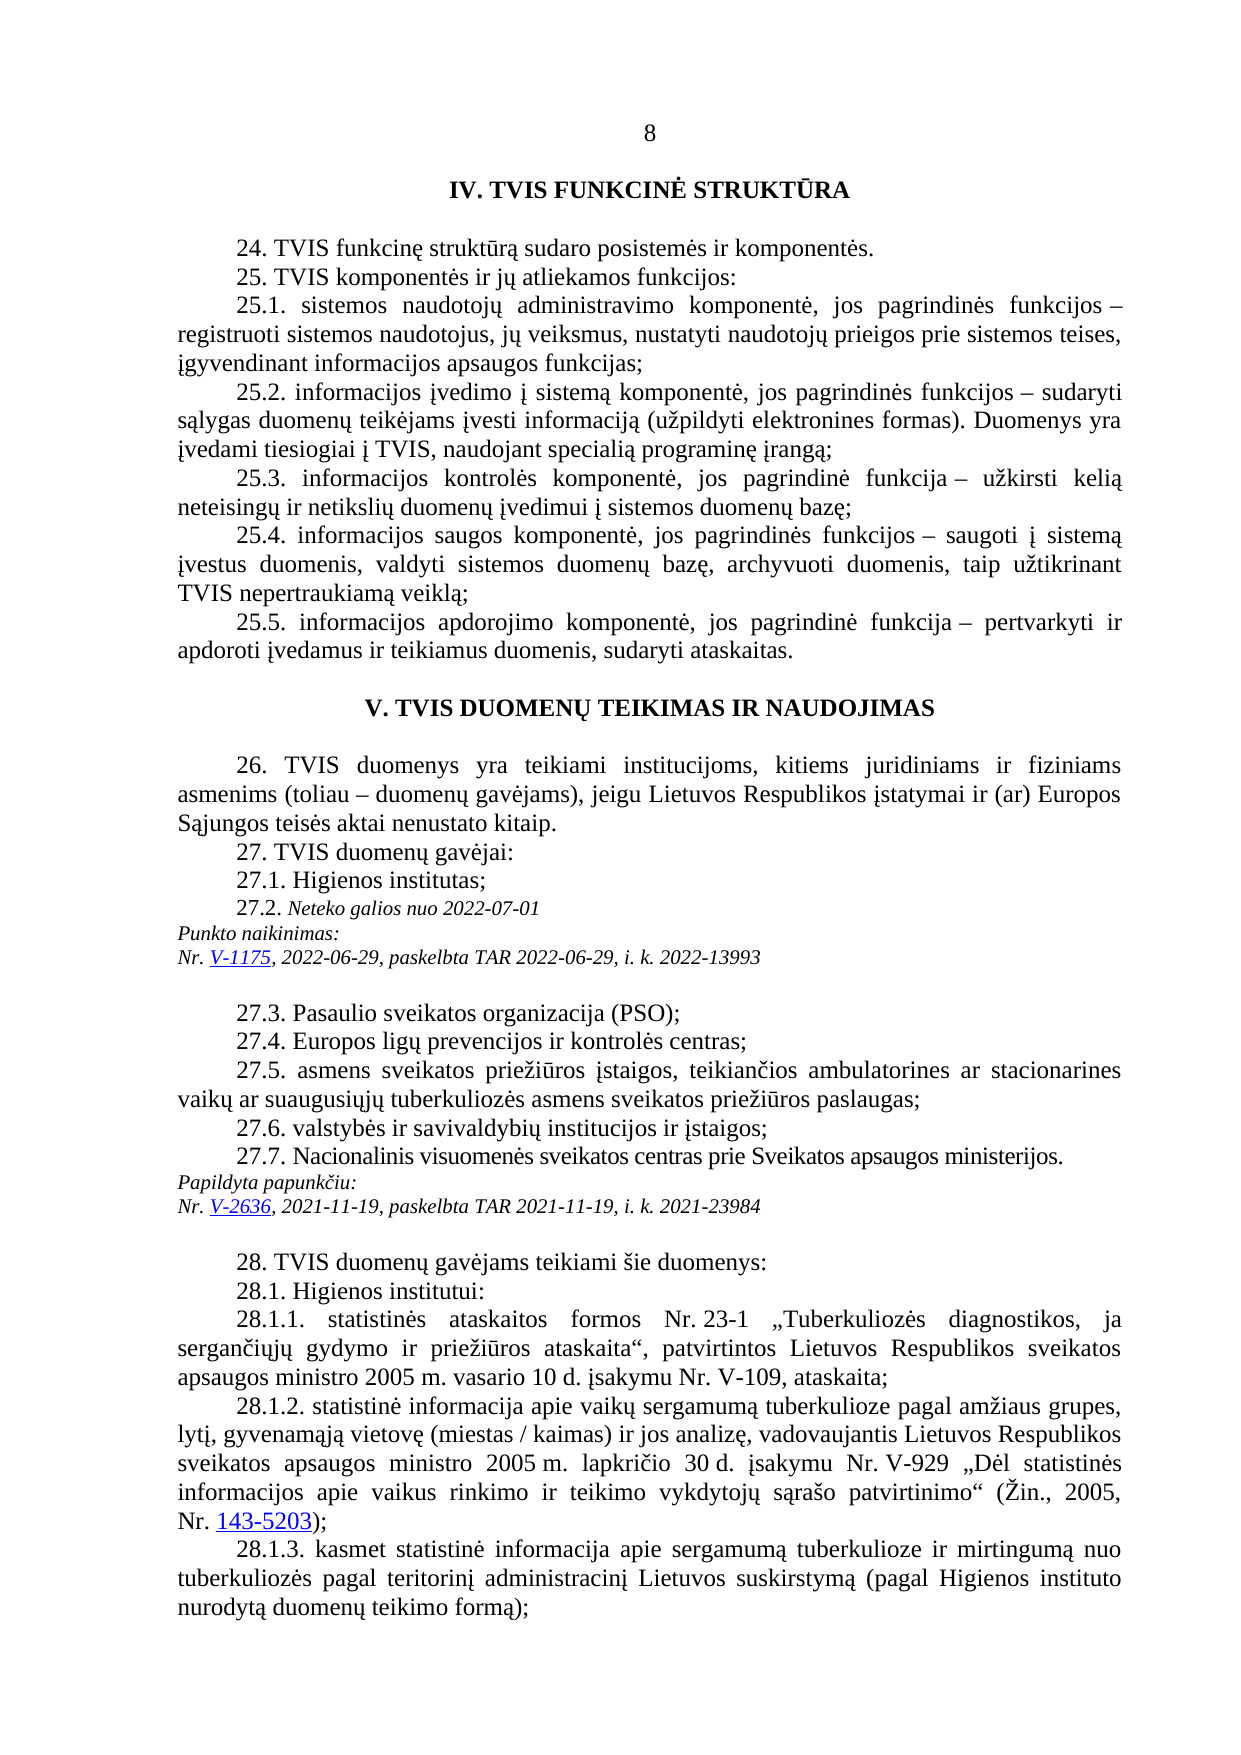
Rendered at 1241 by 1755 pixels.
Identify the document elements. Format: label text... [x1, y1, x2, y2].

text 28.1.1. statistinės ataskaitos formos Nr. 23-1 „Tuberkuliozės diagnostikos, ja sergančiųjų gydymo ir priežiūros ataskaita“, patvirtintos Lietuvos Respublikos sveikatos apsaugos ministro 2005 m. vasario 10 d. įsakymu Nr. V-109, ataskaita; [177, 1304, 1122, 1391]
text 27.3. Pasaulio sveikatos organizacija (PSO); [177, 998, 1122, 1026]
text 27.7. Nacionalinis visuomenės sveikatos centras prie Sveikatos apsaugos ministerijos. [177, 1141, 1122, 1170]
text 27.5. asmens sveikatos priežiūros įstaigos, teikiančios ambulatorines ar stacionarines vaikų ar suaugusiųjų tuberkuliozės asmens sveikatos priežiūros paslaugas; [177, 1055, 1122, 1113]
text 27.4. Europos ligų prevencijos ir kontrolės centras; [177, 1026, 1122, 1055]
text V. TVIS DUOMENŲ TEIKIMAS IR NAUDOJIMAS [177, 693, 1122, 722]
text 28.1. Higienos institutui: [177, 1276, 1122, 1304]
text 25.2. informacijos įvedimo į sistemą komponentė, jos pagrindinės funkcijos – sudaryti sąlygas duomenų teikėjams įvesti informaciją (užpildyti elektronines formas). Duomenys yra įvedami tiesiogiai į TVIS, naudojant specialią programinę įrangą; [177, 377, 1122, 463]
text 25.1. sistemos naudotojų administravimo komponentė, jos pagrindinės funkcijos – registruoti sistemos naudotojus, jų veiksmus, nustatyti naudotojų prieigos prie sistemos teises, įgyvendinant informacijos apsaugos funkcijas; [177, 291, 1122, 377]
text 25.4. informacijos saugos komponentė, jos pagrindinės funkcijos – saugoti į sistemą įvestus duomenis, valdyti sistemos duomenų bazę, archyvuoti duomenis, taip užtikrinant TVIS nepertraukiamą veiklą; [177, 521, 1122, 607]
text 26. TVIS duomenys yra teikiami institucijoms, kitiems juridiniams ir fiziniams asmenims (toliau – duomenų gavėjams), jeigu Lietuvos Respublikos įstatymai ir (ar) Europos Sąjungos teisės aktai nenustato kitaip. [177, 751, 1122, 837]
text 24. TVIS funkcinę struktūrą sudaro posistemės ir komponentės. [177, 233, 1122, 262]
text 27. TVIS duomenų gavėjai: [177, 837, 1122, 866]
text 25.5. informacijos apdorojimo komponentė, jos pagrindinė funkcija – pertvarkyti ir apdoroti įvedamus ir teikiamus duomenis, sudaryti ataskaitas. [177, 607, 1122, 664]
text 25.3. informacijos kontrolės komponentė, jos pagrindinė funkcija – užkirsti kelią neteisingų ir netikslių duomenų įvedimui į sistemos duomenų bazę; [177, 463, 1122, 521]
text Papildyta papunkčiu: [177, 1170, 1122, 1194]
text Nr. V-2636, 2021-11-19, paskelbta TAR 2021-11-19, i. k. 2021-23984 [177, 1194, 1122, 1218]
text Nr. V-1175, 2022-06-29, paskelbta TAR 2022-06-29, i. k. 2022-13993 [177, 945, 1122, 969]
text 25. TVIS komponentės ir jų atliekamos funkcijos: [177, 262, 1122, 291]
text Punkto naikinimas: [177, 921, 1122, 945]
text 27.6. valstybės ir savivaldybių institucijos ir įstaigos; [177, 1113, 1122, 1141]
text 27.1. Higienos institutas; [177, 866, 1122, 894]
text 28.1.3. kasmet statistinė informacija apie sergamumą tuberkulioze ir mirtingumą nuo tuberkuliozės pagal teritorinį administracinį Lietuvos suskirstymą (pagal Higienos instituto nurodytą duomenų teikimo formą); [177, 1534, 1122, 1621]
text 27.2. Neteko galios nuo 2022-07-01 [177, 894, 1122, 921]
text 28.1.2. statistinė informacija apie vaikų sergamumą tuberkulioze pagal amžiaus grupes, lytį, gyvenamąją vietovę (miestas / kaimas) ir jos analizę, vadovaujantis Lietuvos Respublikos sveikatos apsaugos ministro 2005 m. lapkričio 30 d. įsakymu Nr. V-929 „Dėl statistinės informacijos apie vaikus rinkimo ir teikimo vykdytojų sąrašo patvirtinimo“ (Žin., 2005, Nr. 143-5203); [177, 1391, 1122, 1534]
text 28. TVIS duomenų gavėjams teikiami šie duomenys: [177, 1247, 1122, 1276]
text IV. TVIS FUNKCINĖ STRUKTŪRA [177, 176, 1122, 204]
